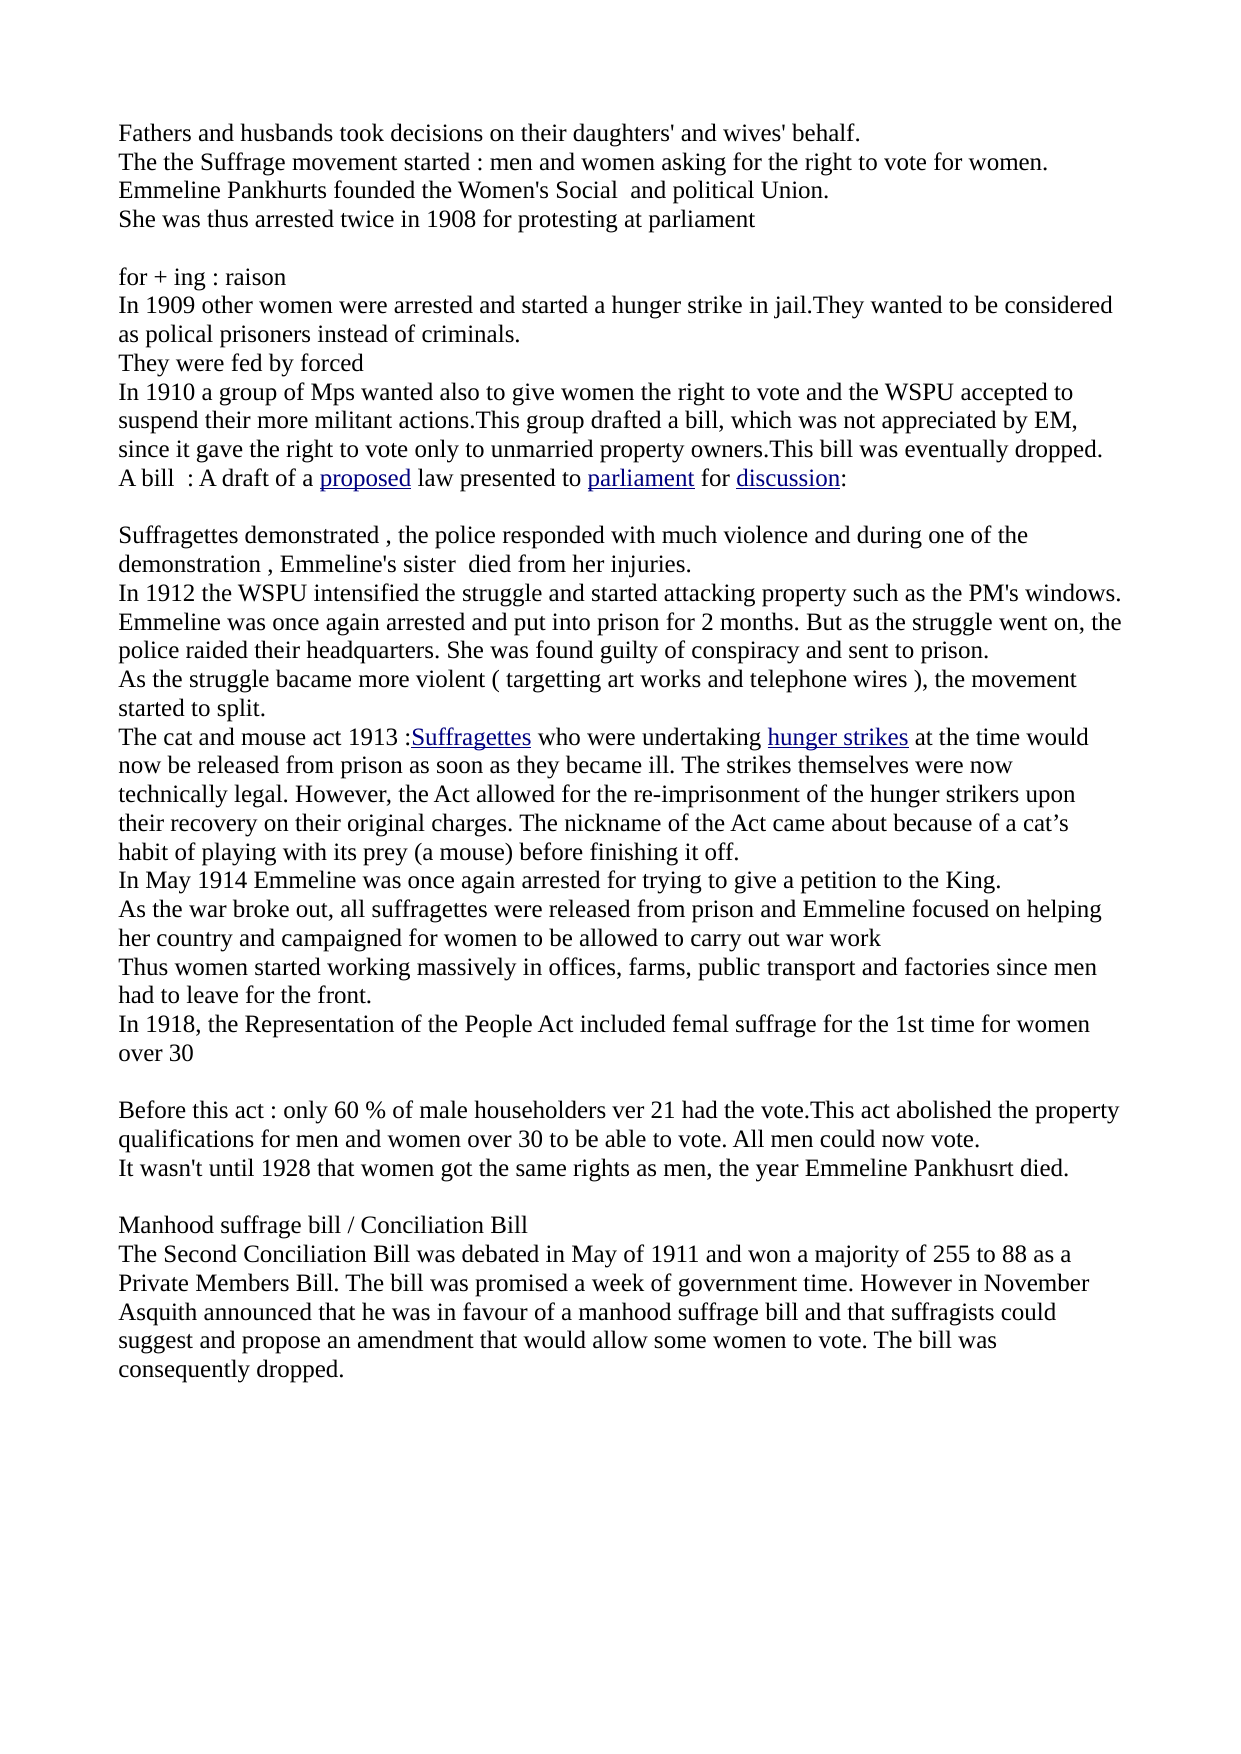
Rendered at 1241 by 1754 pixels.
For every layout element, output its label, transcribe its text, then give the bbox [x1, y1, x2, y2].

text Emmeline was once again arrested and put into prison for 2 months. But as the struggle went on, the police raided their headquarters. She was found guilty of conspiracy and sent to prison. [118, 607, 1122, 664]
text In 1912 the WSPU intensified the struggle and started attacking property such as the PM's windows. [118, 578, 1122, 607]
text Emmeline Pankhurts founded the Women's Social and political Union. [118, 176, 1122, 204]
text The cat and mouse act 1913 :Suffragettes who were undertaking hunger strikes at the time would now be released from prison as soon as they became ill. The strikes themselves were now technically legal. However, the Act allowed for the re-imprisonment of the hunger strikers upon their recovery on their original charges. The nickname of the Act came about because of a cat’s habit of playing with its prey (a mouse) before finishing it off. [118, 722, 1122, 866]
text In 1909 other women were arrested and started a hunger strike in jail.They wanted to be considered as polical prisoners instead of criminals. [118, 291, 1122, 348]
text The the Suffrage movement started : men and women asking for the right to vote for women. [118, 147, 1122, 176]
text As the war broke out, all suffragettes were released from prison and Emmeline focused on helping her country and campaigned for women to be allowed to carry out war work [118, 894, 1122, 952]
text In 1918, the Representation of the People Act included femal suffrage for the 1st time for women over 30 [118, 1009, 1122, 1067]
text A bill : A draft of a proposed law presented to parliament for discussion: [118, 463, 1122, 492]
text Suffragettes demonstrated , the police responded with much violence and during one of the demonstration , Emmeline's sister died from her injuries. [118, 521, 1122, 578]
text She was thus arrested twice in 1908 for protesting at parliament [118, 204, 1122, 233]
text Manhood suffrage bill / Conciliation Bill [118, 1211, 1122, 1239]
text for + ing : raison [118, 262, 1122, 291]
text As the struggle bacame more violent ( targetting art works and telephone wires ), the movement started to split. [118, 664, 1122, 722]
text They were fed by forced [118, 348, 1122, 377]
text The Second Conciliation Bill was debated in May of 1911 and won a majority of 255 to 88 as a Private Members Bill. The bill was promised a week of government time. However in November Asquith announced that he was in favour of a manhood suffrage bill and that suffragists could suggest and propose an amendment that would allow some women to vote. The bill was consequently dropped. [118, 1239, 1122, 1383]
text Fathers and husbands took decisions on their daughters' and wives' behalf. [118, 118, 1122, 147]
text In May 1914 Emmeline was once again arrested for trying to give a petition to the King. [118, 866, 1122, 894]
text Before this act : only 60 % of male householders ver 21 had the vote.This act abolished the property qualifications for men and women over 30 to be able to vote. All men could now vote. [118, 1096, 1122, 1153]
text Thus women started working massively in offices, farms, public transport and factories since men had to leave for the front. [118, 952, 1122, 1009]
text It wasn't until 1928 that women got the same rights as men, the year Emmeline Pankhusrt died. [118, 1153, 1122, 1182]
text In 1910 a group of Mps wanted also to give women the right to vote and the WSPU accepted to suspend their more militant actions.This group drafted a bill, which was not appreciated by EM, since it gave the right to vote only to unmarried property owners.This bill was eventually dropped. [118, 377, 1122, 463]
